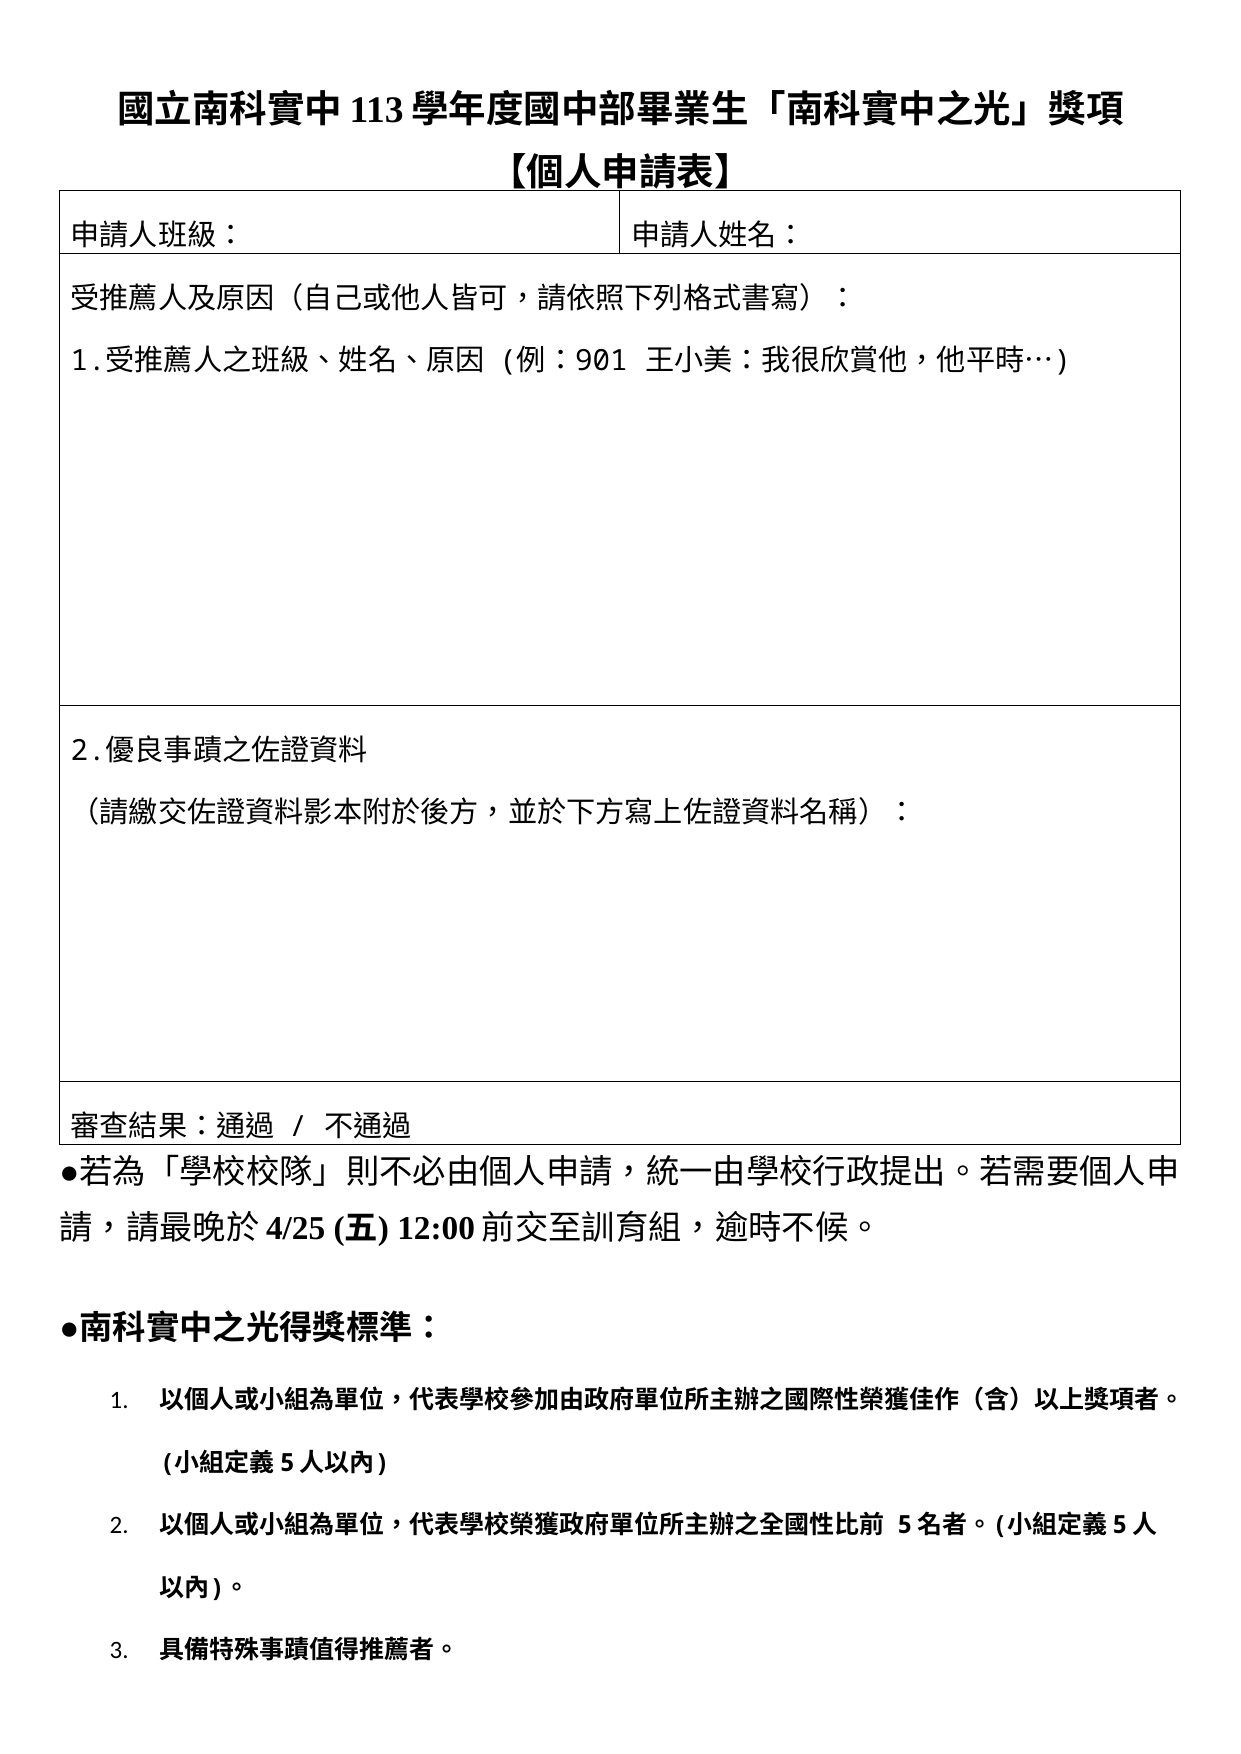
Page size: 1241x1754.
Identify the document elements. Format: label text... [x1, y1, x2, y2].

text ●南科實中之光得獎標準： [59, 1300, 1181, 1349]
table_cell 受推薦人及原因（自己或他人皆可，請依照下列格式書寫）： 1.受推薦人之班級、姓名、原因 (例：901 王小美：我很欣賞他，他平時…) [60, 254, 1180, 705]
list 以個人或小組為單位，代表學校參加由政府單位所主辦之國際性榮獲佳作（含）以上獎項者。(小組定義5人以內) [109, 1356, 1181, 1481]
text 國立南科實中113學年度國中部畢業生「南科實中之光」獎項 [59, 64, 1181, 127]
table_cell 2.優良事蹟之佐證資料 （請繳交佐證資料影本附於後方，並於下方寫上佐證資料名稱）： [60, 706, 1180, 1081]
table_header 申請人姓名： [620, 191, 1180, 253]
table_header 申請人班級： [60, 191, 619, 253]
text ●若為「學校校隊」則不必由個人申請，統一由學校行政提出。若需要個人申請，請最晚於4/25 (五) 12:00前交至訓育組，逾時不候。 [59, 1145, 1181, 1249]
list 以個人或小組為單位，代表學校榮獲政府單位所主辦之全國性比前 5名者。(小組定義5人以內)。 [109, 1481, 1181, 1606]
text 【個人申請表】 [59, 127, 1181, 189]
table_cell 審查結果：通過 / 不通過 [60, 1082, 1180, 1144]
list 具備特殊事蹟值得推薦者。 [109, 1606, 1181, 1668]
